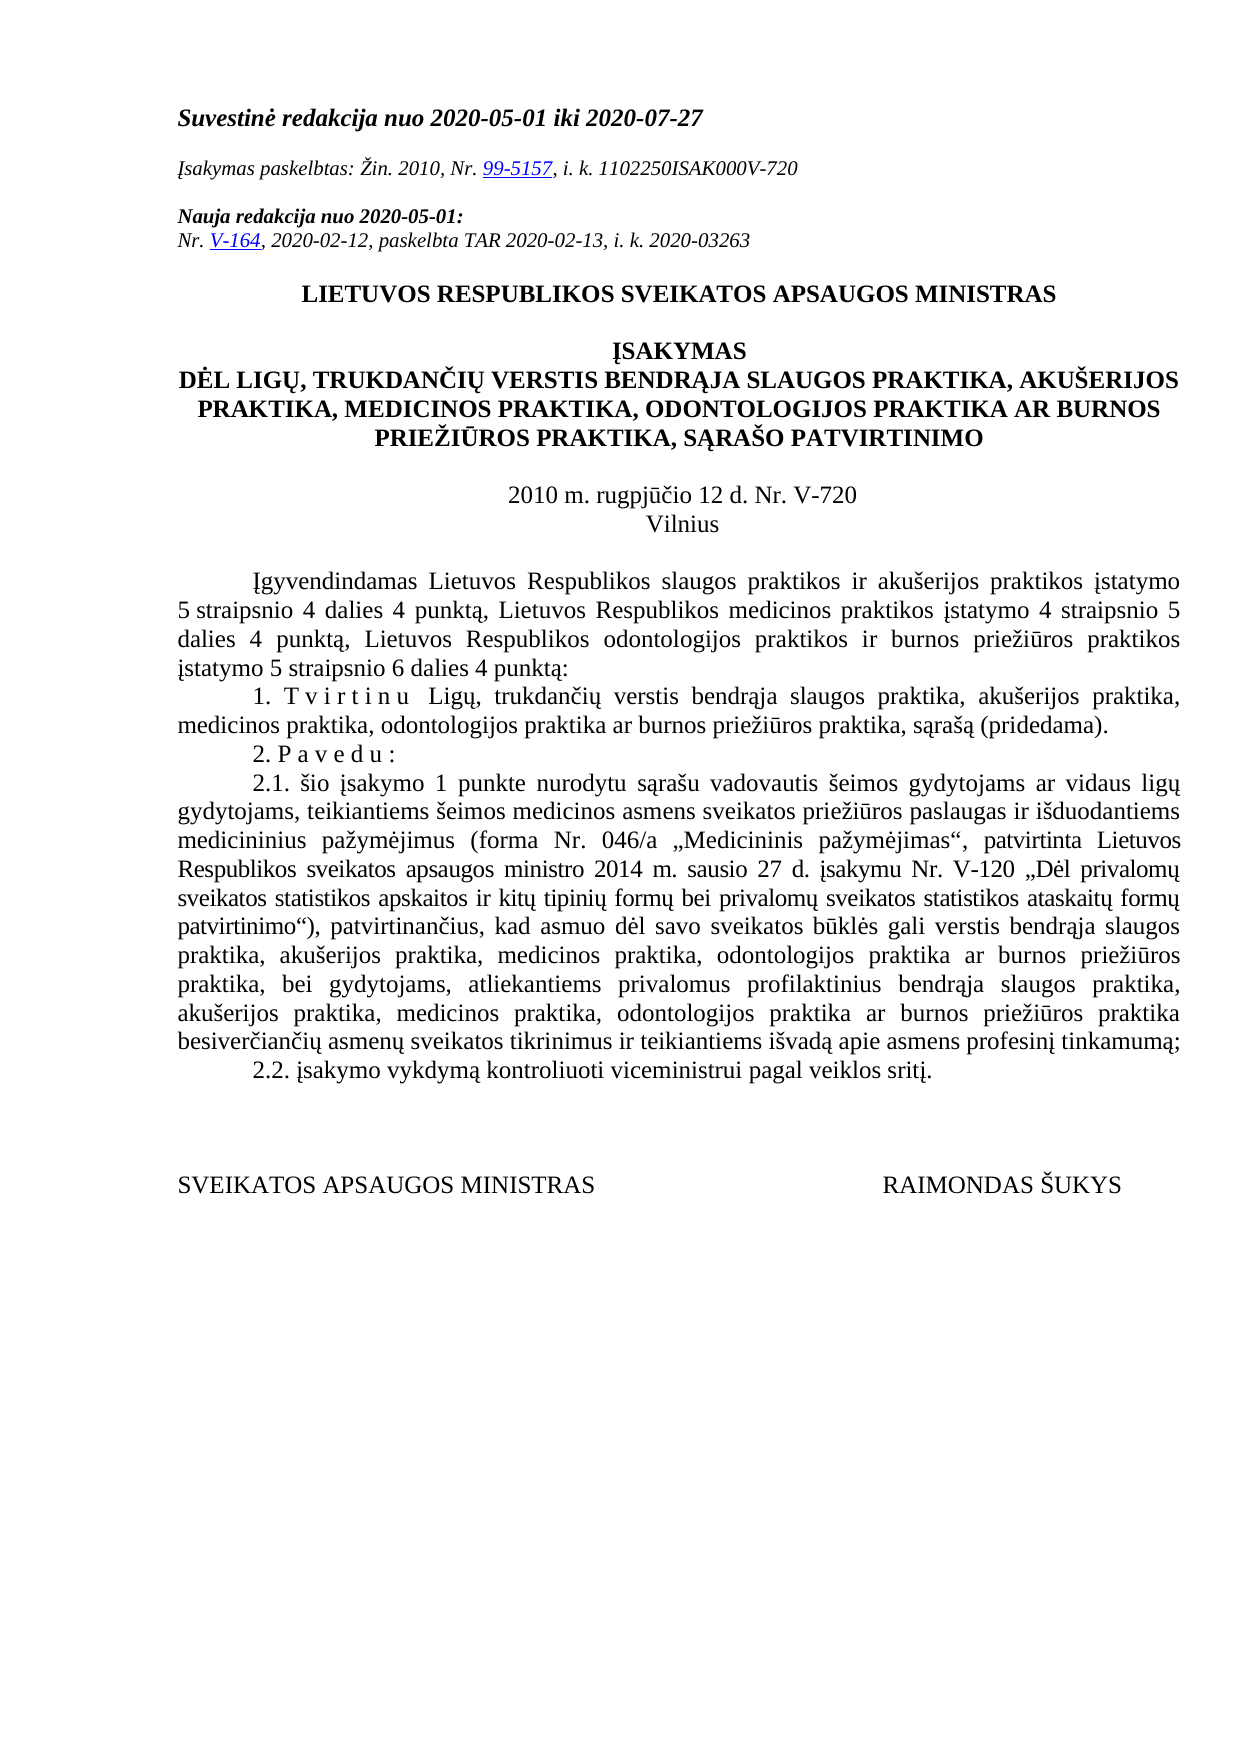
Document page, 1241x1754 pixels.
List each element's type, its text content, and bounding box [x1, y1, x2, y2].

text ĮSAKYMAS [177, 336, 1181, 365]
text 2010 m. rugpjūčio 12 d. Nr. V-720 [177, 480, 1181, 509]
text 2. Pavedu: [177, 739, 1181, 768]
text Įgyvendindamas Lietuvos Respublikos slaugos praktikos ir akušerijos praktikos įstatymo 5 straipsnio 4 dalies 4 punktą, Lietuvos Respublikos medicinos praktikos įstatymo 4 straipsnio 5 dalies 4 punktą, Lietuvos Respublikos odontologijos praktikos ir burnos priežiūros praktikos įstatymo 5 straipsnio 6 dalies 4 punktą: [177, 566, 1181, 681]
text Įsakymas paskelbtas: Žin. 2010, Nr. 99-5157, i. k. 1102250ISAK000V-720 [177, 156, 1181, 180]
text 2.1. šio įsakymo 1 punkte nurodytu sąrašu vadovautis šeimos gydytojams ar vidaus ligų gydytojams, teikiantiems šeimos medicinos asmens sveikatos priežiūros paslaugas ir išduodantiems medicininius pažymėjimus (forma Nr. 046/a „Medicininis pažymėjimas“, patvirtinta Lietuvos Respublikos sveikatos apsaugos ministro 2014 m. sausio 27 d. įsakymu Nr. V-120 „Dėl privalomų sveikatos statistikos apskaitos ir kitų tipinių formų bei privalomų sveikatos statistikos ataskaitų formų patvirtinimo“), patvirtinančius, kad asmuo dėl savo sveikatos būklės gali verstis bendrąja slaugos praktika, akušerijos praktika, medicinos praktika, odontologijos praktika ar burnos priežiūros praktika, bei gydytojams, atliekantiems privalomus profilaktinius bendrąja slaugos praktika, akušerijos praktika, medicinos praktika, odontologijos praktika ar burnos priežiūros praktika besiverčiančių asmenų sveikatos tikrinimus ir teikiantiems išvadą apie asmens profesinį tinkamumą; [177, 768, 1181, 1055]
text Vilnius [177, 509, 1181, 538]
text Nr. V-164, 2020-02-12, paskelbta TAR 2020-02-13, i. k. 2020-03263 [177, 228, 1181, 252]
text 2.2. įsakymo vykdymą kontroliuoti viceministrui pagal veiklos sritį. [177, 1055, 1181, 1084]
text 1. Tvirtinu Ligų, trukdančių verstis bendrąja slaugos praktika, akušerijos praktika, medicinos praktika, odontologijos praktika ar burnos priežiūros praktika, sąrašą (pridedama). [177, 681, 1181, 739]
text LIETUVOS RESPUBLIKOS SVEIKATOS APSAUGOS MINISTRAS [177, 279, 1181, 308]
text SVEIKATOS APSAUGOS MINISTRAS RAIMONDAS ŠUKYS [177, 1170, 1181, 1199]
text DĖL LIGŲ, TRUKDANČIŲ VERSTIS BENDRąja SLAUGOS PRAKTIKA, AKUŠERIJOS PRAKTIKA, MEDICINOS PRAKTIKA, odontologijos praktika ar burnos priežiūros praktika, SĄRAŠO PATVIRTINIMO [177, 365, 1181, 451]
text Nauja redakcija nuo 2020-05-01: [177, 204, 1181, 228]
text Suvestinė redakcija nuo 2020-05-01 iki 2020-07-27 [177, 103, 1181, 132]
